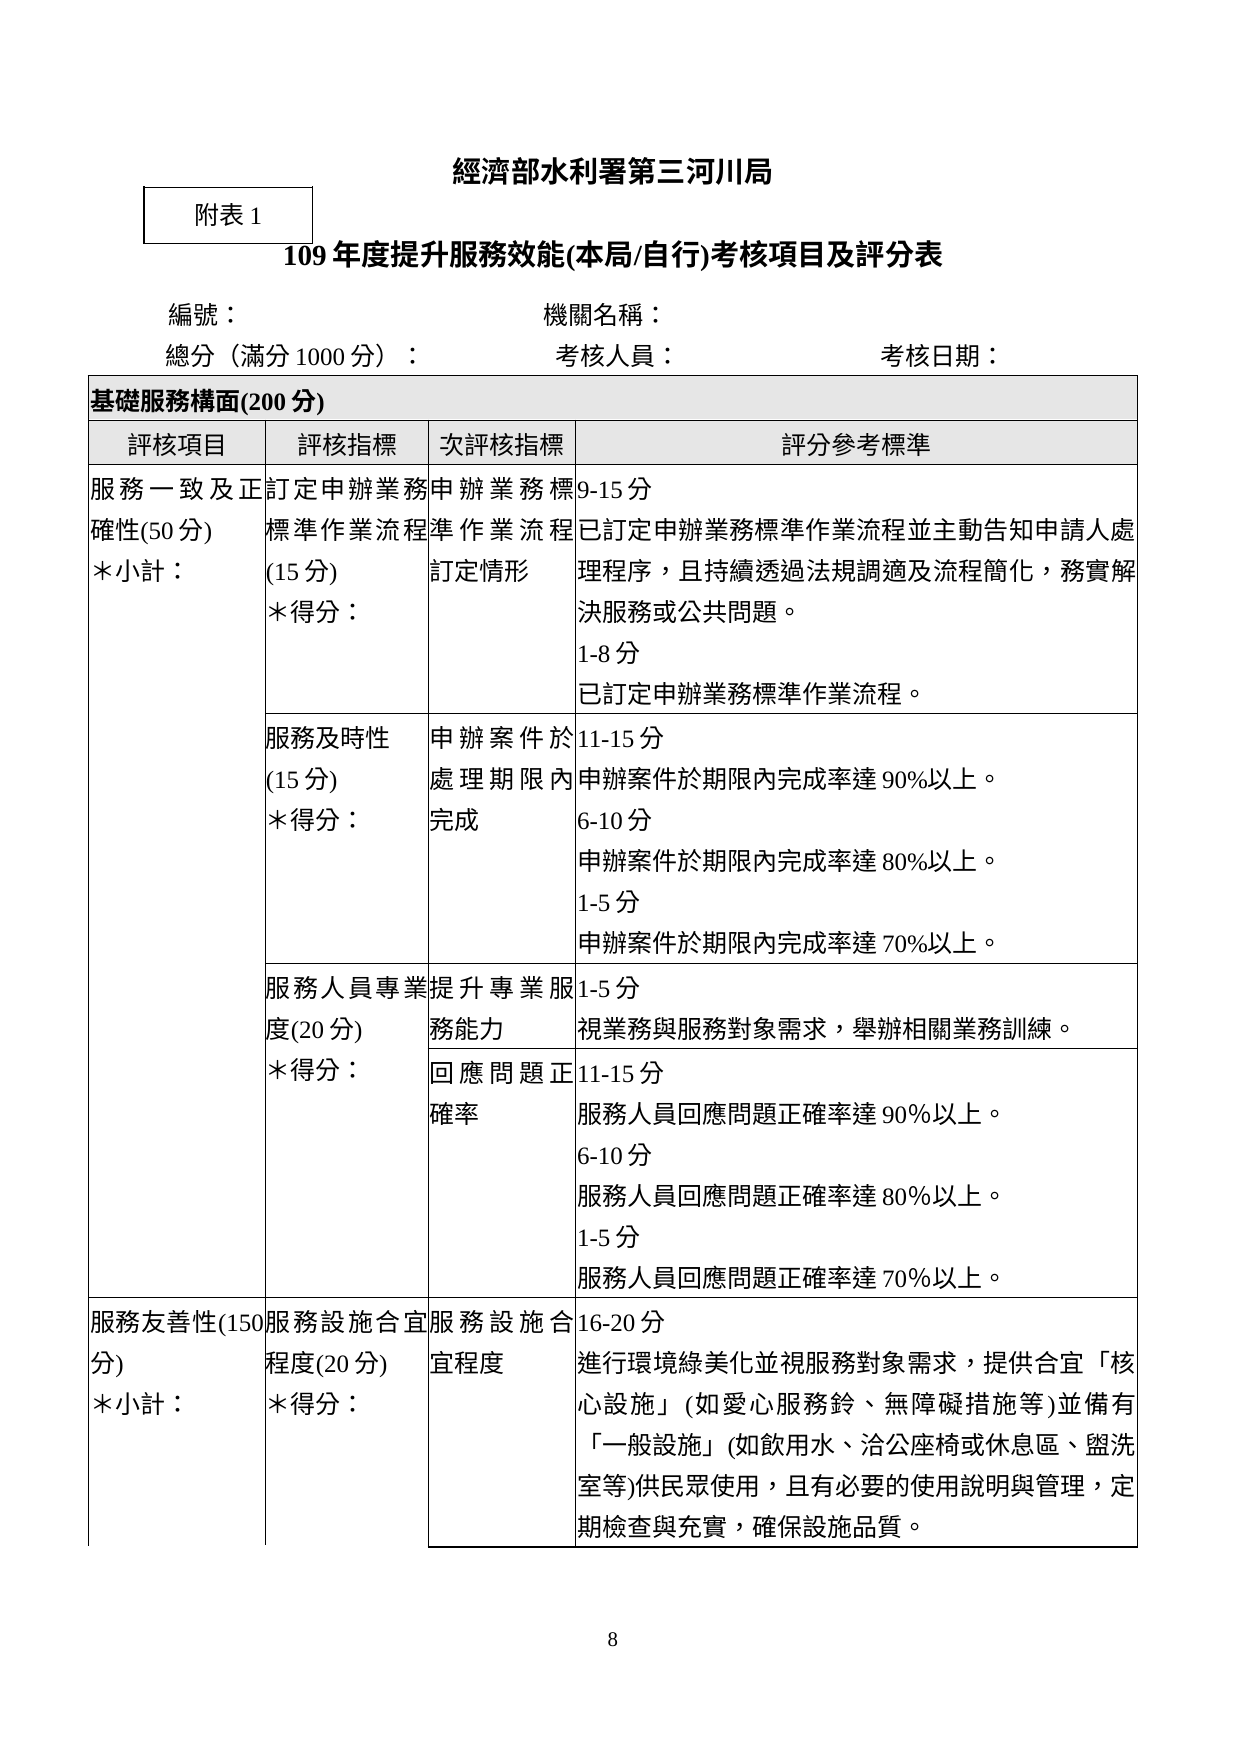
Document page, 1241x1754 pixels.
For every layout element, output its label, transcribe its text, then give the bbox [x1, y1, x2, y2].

table_cell 申辦案件於處理期限內完成 [429, 714, 575, 962]
text 編號： 機關名稱： [162, 293, 1063, 334]
table_cell 服務人員專業度(20分) ＊得分： [266, 964, 428, 1297]
table_cell 服務設施合宜程度 [429, 1298, 575, 1546]
table_cell 次評核指標 [429, 421, 575, 464]
table_cell 評分參考標準 [576, 421, 1137, 464]
table_cell 11-15分 申辦案件於期限內完成率達90%以上。 6-10分 申辦案件於期限內完成率達80%以上。 1-5分 申辦案件於期限內完成率達70%以上。 [576, 714, 1137, 962]
table_cell 提升專業服務能力 [429, 964, 575, 1048]
text [145, 188, 312, 243]
text 總分（滿分1000分）： 考核人員： 考核日期： [107, 334, 1063, 375]
table_cell 服務一致及正確性(50分) ＊小計： [89, 465, 265, 1297]
table_cell 評核指標 [266, 421, 428, 464]
table_cell 訂定申辦業務標準作業流程(15分) ＊得分： [266, 465, 428, 713]
text 109年度提升服務效能(本局/自行)考核項目及評分表 [162, 211, 1063, 293]
table_cell 回應問題正確率 [429, 1049, 575, 1297]
table_header 基礎服務構面(200分) [89, 376, 1137, 419]
table_cell 1-5分 視業務與服務對象需求，舉辦相關業務訓練。 [576, 964, 1137, 1048]
table_cell 16-20分 進行環境綠美化並視服務對象需求，提供合宜「核心設施」(如愛心服務鈴、無障礙措施等)並備有「一般設施」(如飲用水、洽公座椅或休息區、盥洗室等)供民眾使用，且有必要的使用說明與管理，定期檢查與充實，確保設施品質。 [576, 1298, 1137, 1546]
table_cell 11-15分 服務人員回應問題正確率達90％以上。 6-10分 服務人員回應問題正確率達80％以上。 1-5分 服務人員回應問題正確率達70％以上。 [576, 1049, 1137, 1297]
table_cell 9-15分 已訂定申辦業務標準作業流程並主動告知申請人處理程序，且持續透過法規調適及流程簡化，務實解決服務或公共問題。 1-8分 已訂定申辦業務標準作業流程。 [576, 465, 1137, 713]
text 經濟部水利署第三河川局 [162, 129, 1063, 211]
table_cell 服務及時性 (15分) ＊得分： [266, 714, 428, 962]
table_cell 申辦業務標準作業流程訂定情形 [429, 465, 575, 713]
table_cell 服務設施合宜程度(20分) ＊得分： [266, 1298, 428, 1546]
table_cell 服務友善性(150分) ＊小計： [89, 1298, 266, 1546]
table_cell 評核項目 [89, 421, 265, 464]
text 附表1 [159, 195, 297, 232]
